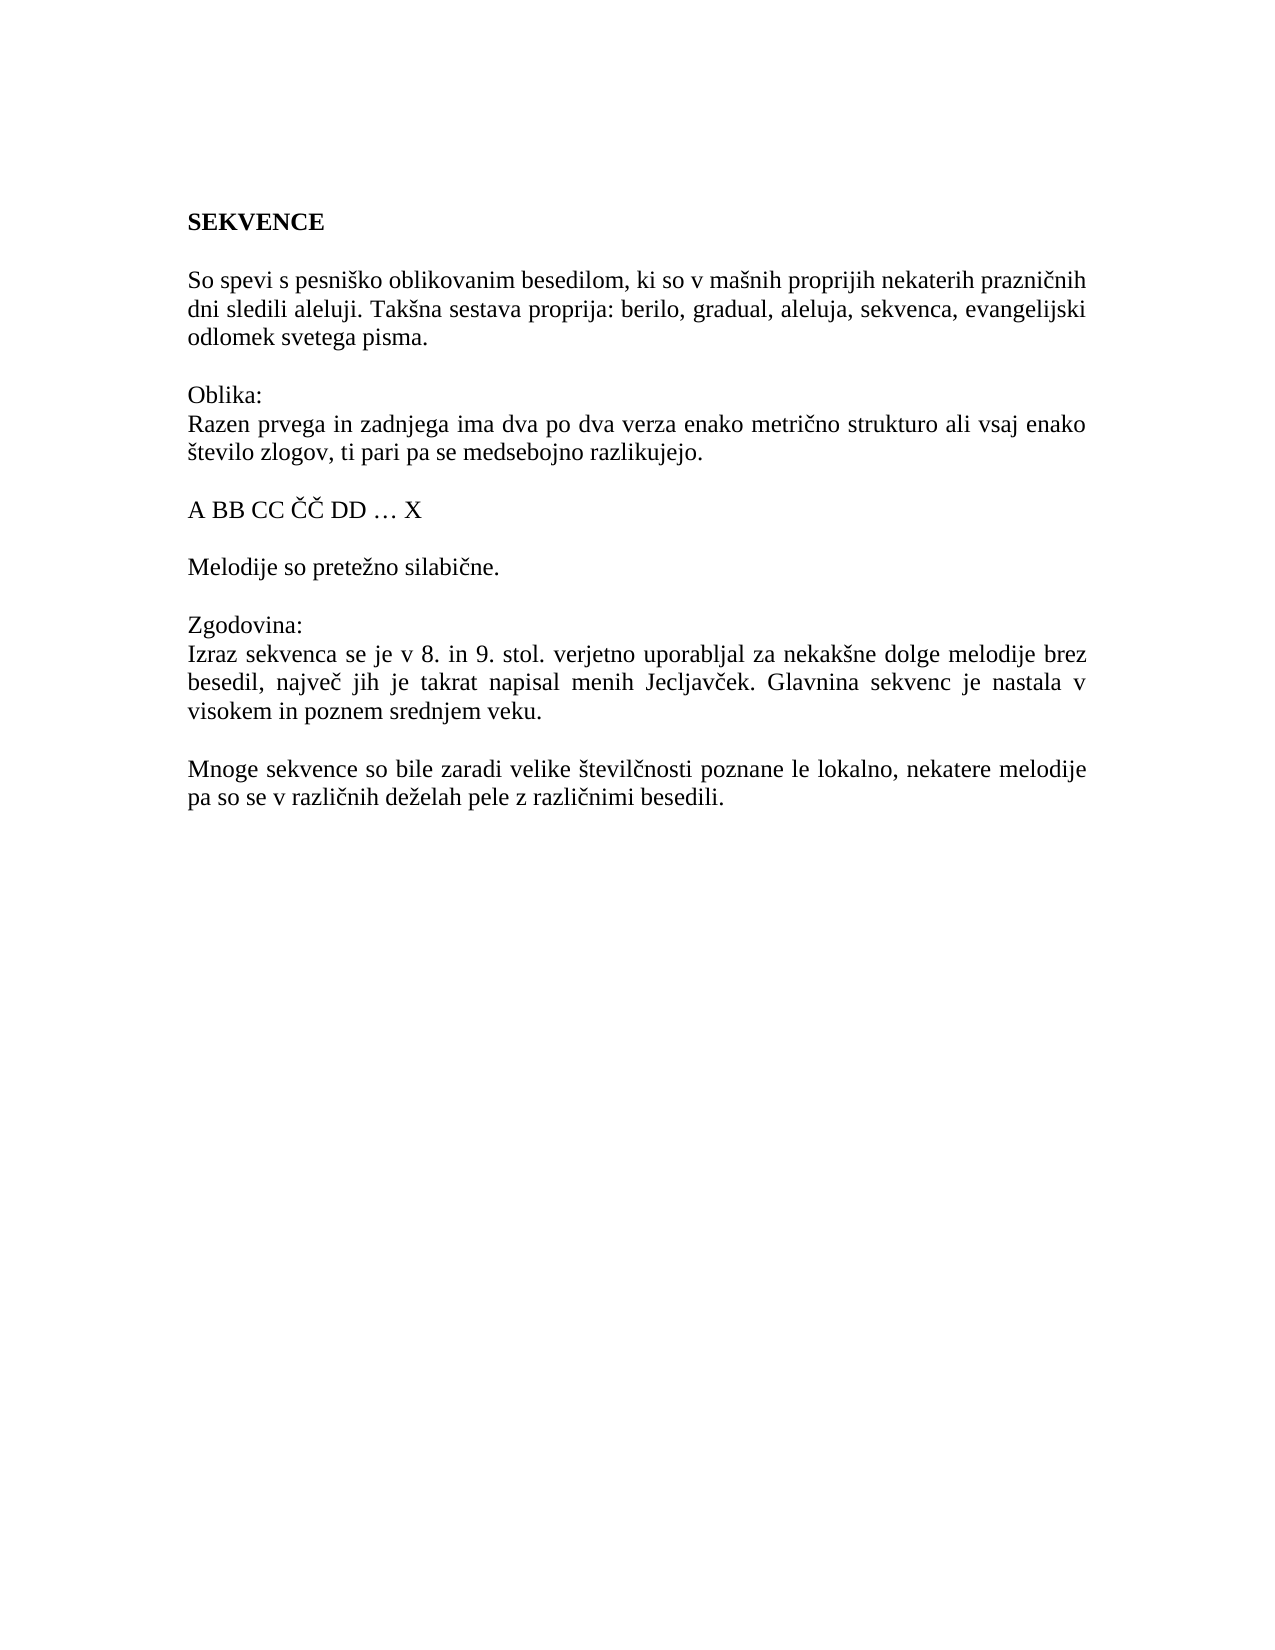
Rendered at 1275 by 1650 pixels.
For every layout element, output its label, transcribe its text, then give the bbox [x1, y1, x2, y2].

text Melodije so pretežno silabične. [187, 552, 1087, 581]
text A BB CC ČČ DD … X [187, 495, 1087, 524]
text Mnoge sekvence so bile zaradi velike številčnosti poznane le lokalno, nekatere melodije pa so se v različnih deželah pele z različnimi besedili. [187, 754, 1087, 811]
text Zgodovina: [187, 610, 1087, 639]
text So spevi s pesniško oblikovanim besedilom, ki so v mašnih proprijih nekaterih prazničnih dni sledili aleluji. Takšna sestava proprija: berilo, gradual, aleluja, sekvenca, evangelijski odlomek svetega pisma. [187, 265, 1087, 351]
text Izraz sekvenca se je v 8. in 9. stol. verjetno uporabljal za nekakšne dolge melodije brez besedil, največ jih je takrat napisal menih Jecljavček. Glavnina sekvenc je nastala v visokem in poznem srednjem veku. [187, 639, 1087, 725]
text SEKVENCE [187, 207, 1087, 236]
text Oblika: [187, 380, 1087, 409]
text Razen prvega in zadnjega ima dva po dva verza enako metrično strukturo ali vsaj enako število zlogov, ti pari pa se medsebojno razlikujejo. [187, 409, 1087, 466]
